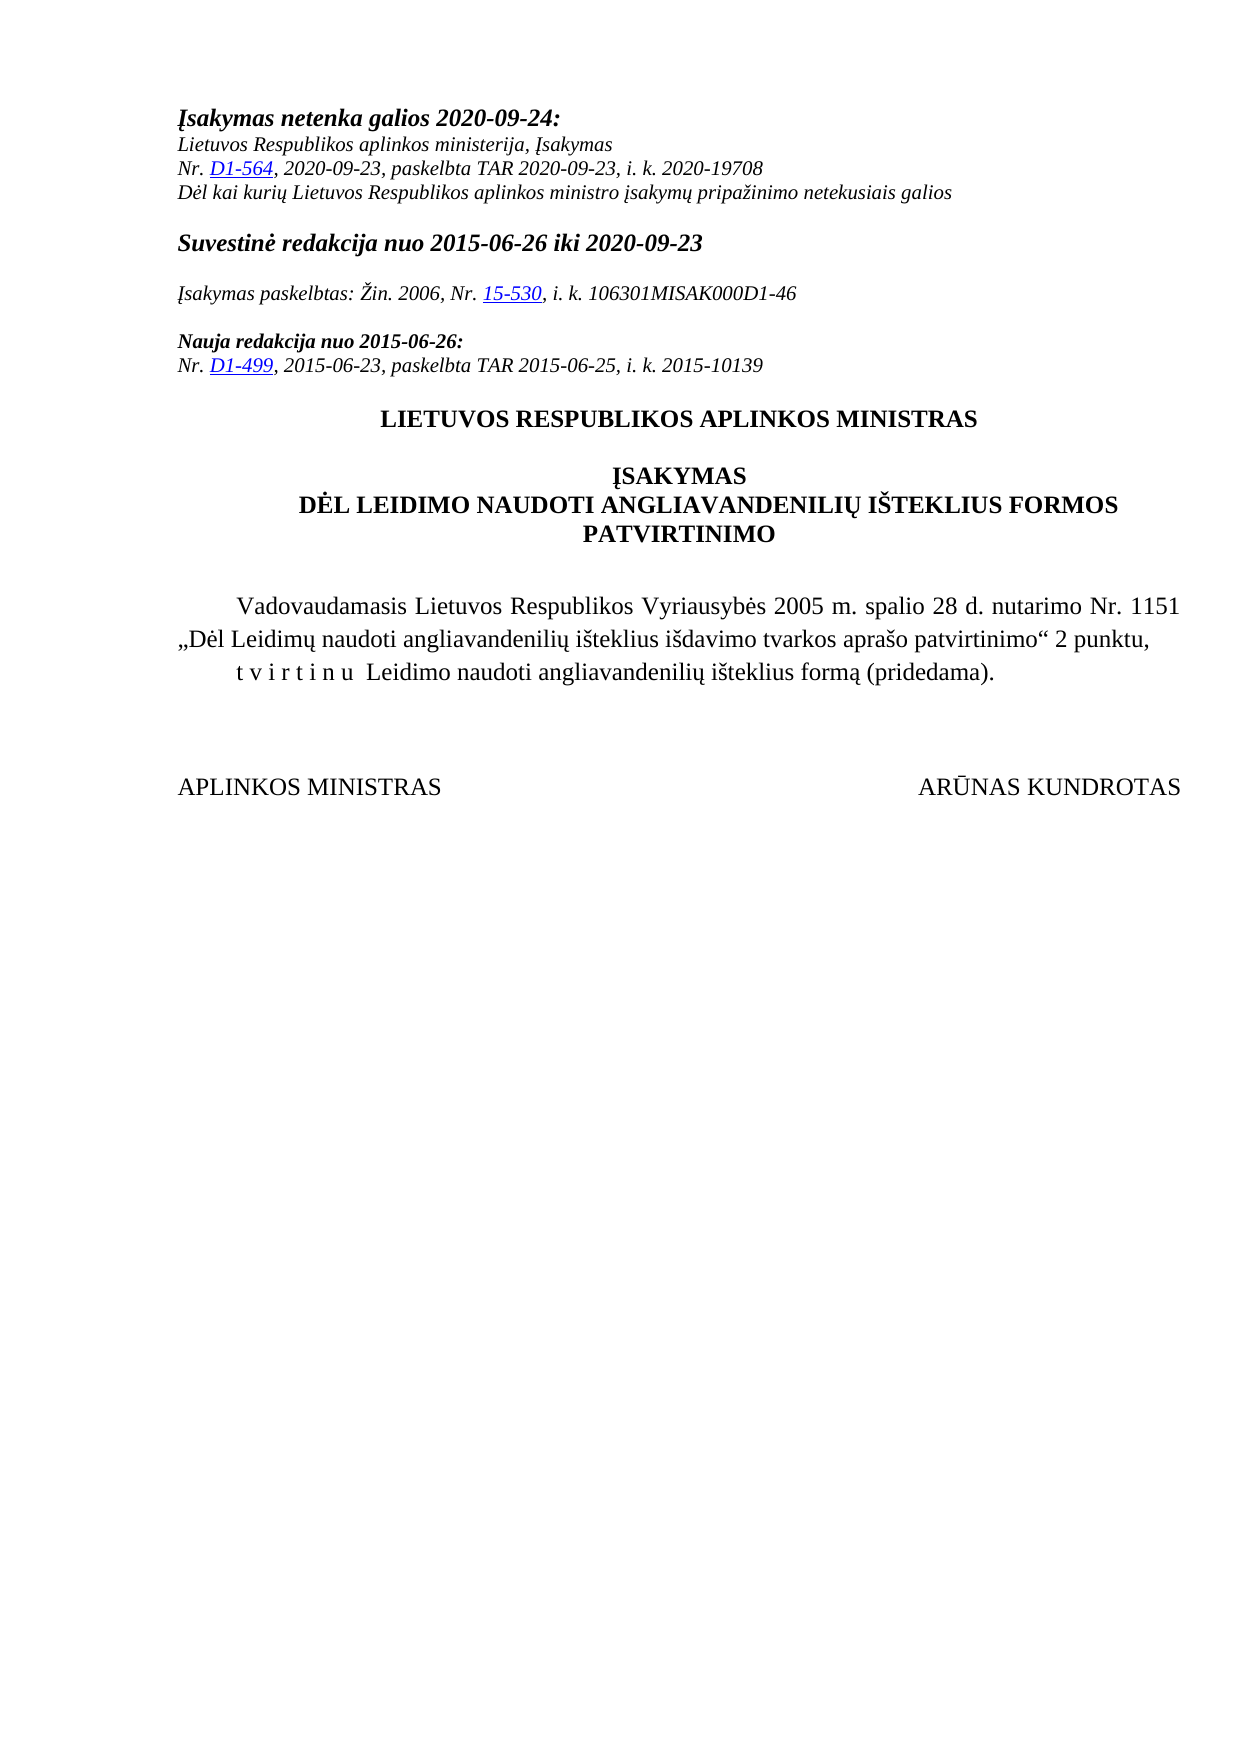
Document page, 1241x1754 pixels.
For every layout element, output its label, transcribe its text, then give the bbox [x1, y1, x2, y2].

text Dėl kai kurių Lietuvos Respublikos aplinkos ministro įsakymų pripažinimo netekusiais galios [177, 180, 1181, 204]
text Lietuvos Respublikos aplinkos ministerija, Įsakymas [177, 132, 1181, 156]
text Vadovaudamasis Lietuvos Respublikos Vyriausybės 2005 m. spalio 28 d. nutarimo Nr. 1151 „Dėl Leidimų naudoti angliavandenilių išteklius išdavimo tvarkos aprašo patvirtinimo“ 2 punktu, [177, 591, 1181, 652]
text Įsakymas netenka galios 2020-09-24: [177, 103, 1181, 132]
text t v i r t i n u Leidimo naudoti angliavandenilių išteklius formą (pridedama). [177, 657, 1181, 686]
text Suvestinė redakcija nuo 2015-06-26 iki 2020-09-23 [177, 228, 1181, 257]
text Nr. D1-564, 2020-09-23, paskelbta TAR 2020-09-23, i. k. 2020-19708 [177, 156, 1181, 180]
text DĖL LEIDIMO NAUDOTI ANGLIAVANDENILIŲ IŠTEKLIUS FORMOS PATVIRTINIMO [177, 490, 1181, 548]
text ĮSAKYMAS [177, 461, 1181, 490]
text LIETUVOS RESPUBLIKOS APLINKOS MINISTRAS [177, 404, 1181, 461]
text Įsakymas paskelbtas: Žin. 2006, Nr. 15-530, i. k. 106301MISAK000D1-46 [177, 281, 1181, 305]
text APLINKOS MINISTRAS ARŪNAS KUNDROTAS [177, 772, 1181, 801]
text Nr. D1-499, 2015-06-23, paskelbta TAR 2015-06-25, i. k. 2015-10139 [177, 353, 1181, 377]
text Nauja redakcija nuo 2015-06-26: [177, 329, 1181, 353]
